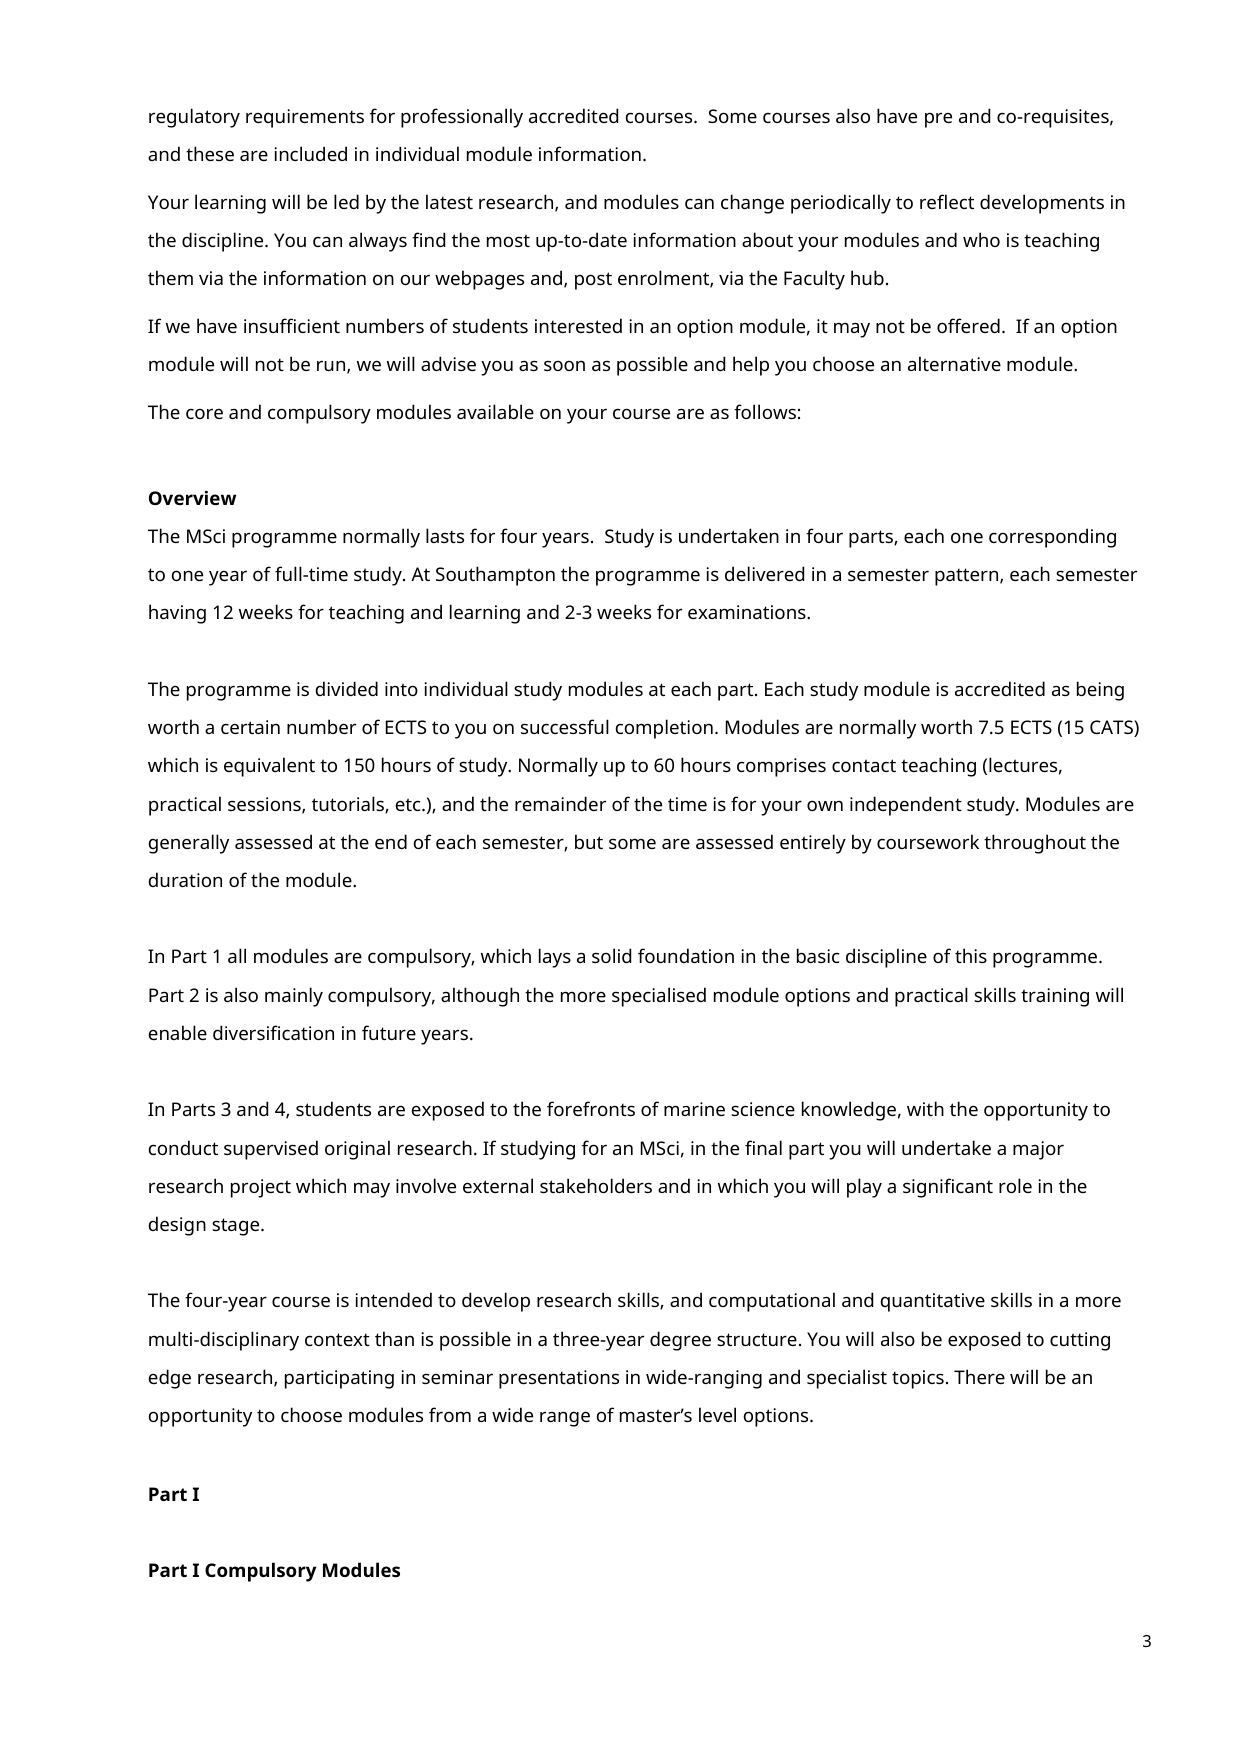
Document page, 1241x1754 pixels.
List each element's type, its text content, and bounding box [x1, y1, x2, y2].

table_header Overview The MSci programme normally lasts for four years. Study is undertaken in four parts, each one corresponding to one year of full-time study. At Southampton the programme is delivered in a semester pattern, each semester having 12 weeks for teaching and learning and 2-3 weeks for examinations. The programme is divided into individual study modules at each part. Each study module is accredited as being worth a certain number of ECTS to you on successful completion. Modules are normally worth 7.5 ECTS (15 CATS) which is equivalent to 150 hours of study. Normally up to 60 hours comprises contact teaching (lectures, practical sessions, tutorials, etc.), and the remainder of the time is for your own independent study. Modules are generally assessed at the end of each semester, but some are assessed entirely by coursework throughout the duration of the module. In Part 1 all modules are compulsory, which lays a solid foundation in the basic discipline of this programme. Part 2 is also mainly compulsory, although the more specialised module options and practical skills training will enable diversification in future years. In Parts 3 and 4, students are exposed to the forefronts of marine science knowledge, with the opportunity to conduct supervised original research. If studying for an MSci, in the final part you will undertake a major research project which may involve external stakeholders and in which you will play a significant role in the design stage. The four-year course is intended to develop research skills, and computational and quantitative skills in a more multi-disciplinary context than is possible in a three-year degree structure. You will also be exposed to cutting edge research, participating in seminar presentations in wide-ranging and specialist topics. There will be an opportunity to choose modules from a wide range of master’s level options. [136, 447, 1152, 1481]
text regulatory requirements for professionally accredited courses. Some courses also have pre and co-requisites, and these are included in individual module information. [148, 103, 1152, 167]
table_cell Part I Part I Compulsory Modules [136, 1481, 1152, 1594]
text If we have insufficient numbers of students interested in an option module, it may not be offered. If an option module will not be run, we will advise you as soon as possible and help you choose an alternative module. [148, 313, 1152, 377]
text Your learning will be led by the latest research, and modules can change periodically to reflect developments in the discipline. You can always find the most up-to-date information about your modules and who is teaching them via the information on our webpages and, post enrolment, via the Faculty hub. [148, 189, 1152, 291]
text The core and compulsory modules available on your course are as follows: [148, 399, 1152, 425]
